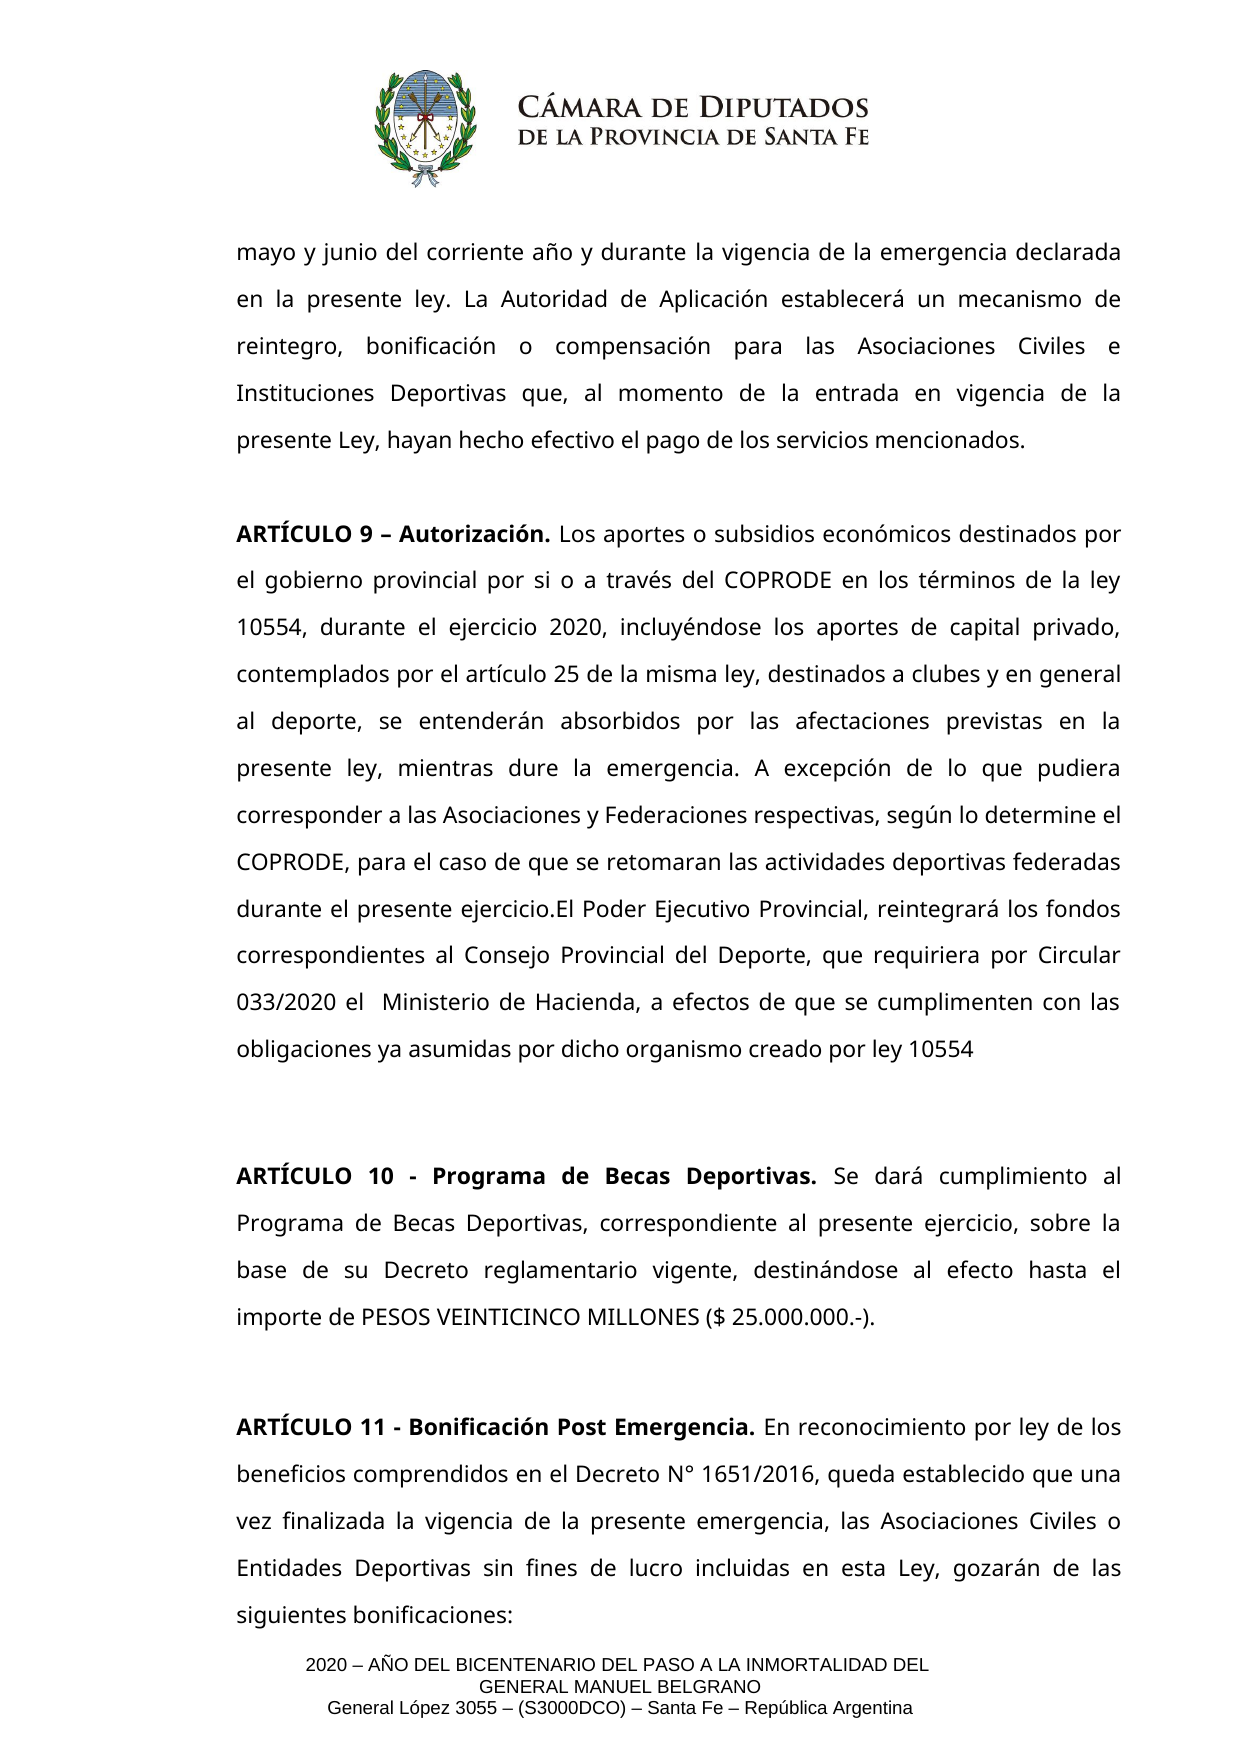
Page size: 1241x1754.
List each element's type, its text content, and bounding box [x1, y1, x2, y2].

text ARTÍCULO 9 – Autorización. Los aportes o subsidios económicos destinados por el gobierno provincial por si o a través del COPRODE en los términos de la ley 10554, durante el ejercicio 2020, incluyéndose los aportes de capital privado, contemplados por el artículo 25 de la misma ley, destinados a clubes y en general al deporte, se entenderán absorbidos por las afectaciones previstas en la presente ley, mientras dure la emergencia. A excepción de lo que pudiera corresponder a las Asociaciones y Federaciones respectivas, según lo determine el COPRODE, para el caso de que se retomaran las actividades deportivas federadas durante el presente ejercicio.El Poder Ejecutivo Provincial, reintegrará los fondos correspondientes al Consejo Provincial del Deporte, que requiriera por Circular 033/2020 el Ministerio de Hacienda, a efectos de que se cumplimenten con las obligaciones ya asumidas por dicho organismo creado por ley 10554 [236, 517, 1122, 1064]
picture [374, 70, 869, 192]
text ARTÍCULO 10 - Programa de Becas Deportivas. Se dará cumplimiento al Programa de Becas Deportivas, correspondiente al presente ejercicio, sobre la base de su Decreto reglamentario vigente, destinándose al efecto hasta el importe de PESOS VEINTICINCO MILLONES ($ 25.000.000.-). [236, 1160, 1122, 1332]
text ARTÍCULO 11 - Bonificación Post Emergencia. En reconocimiento por ley de los beneficios comprendidos en el Decreto N° 1651/2016, queda establecido que una vez finalizada la vigencia de la presente emergencia, las Asociaciones Civiles o Entidades Deportivas sin fines de lucro incluidas en esta Ley, gozarán de las siguientes bonificaciones: [236, 1411, 1122, 1630]
text mayo y junio del corriente año y durante la vigencia de la emergencia declarada en la presente ley. La Autoridad de Aplicación establecerá un mecanismo de reintegro, bonificación o compensación para las Asociaciones Civiles e Instituciones Deportivas que, al momento de la entrada en vigencia de la presente Ley, hayan hecho efectivo el pago de los servicios mencionados. [236, 236, 1122, 455]
